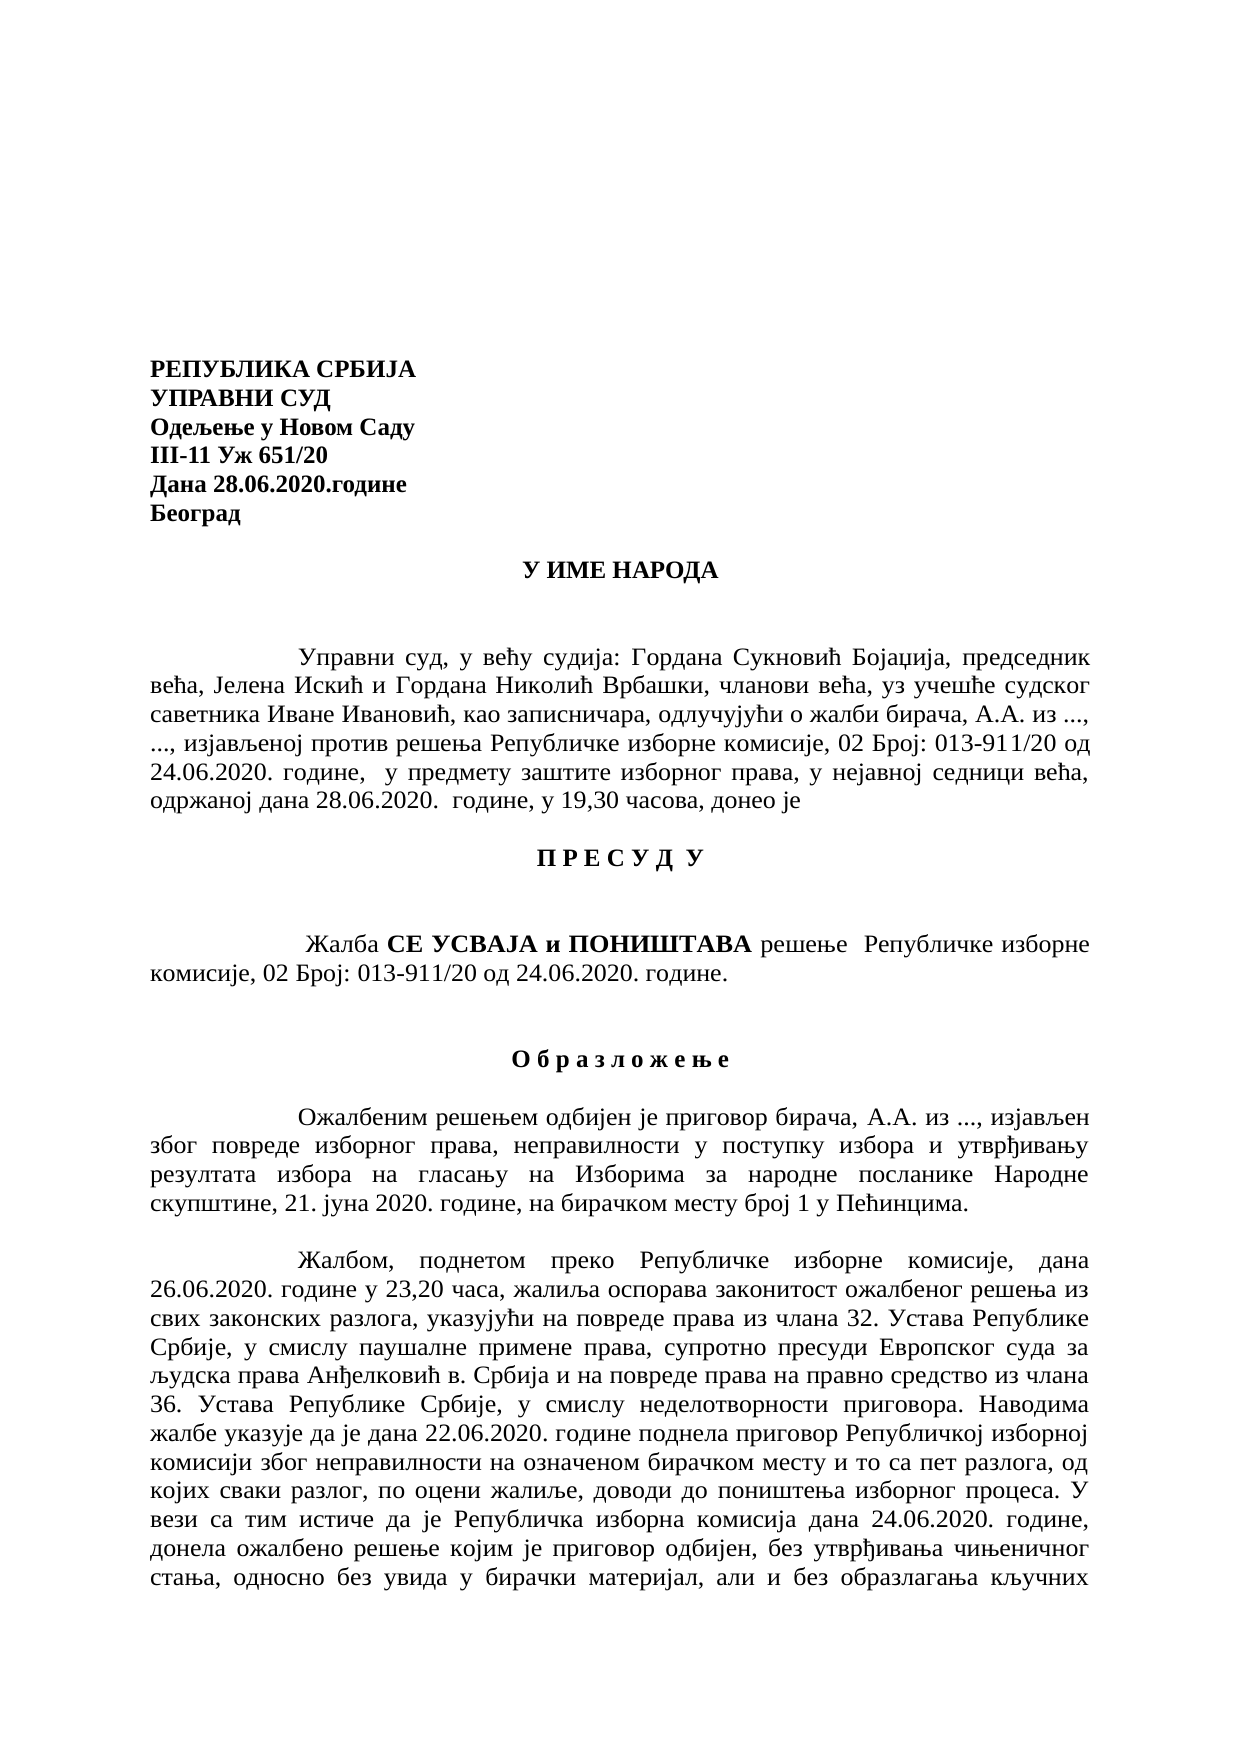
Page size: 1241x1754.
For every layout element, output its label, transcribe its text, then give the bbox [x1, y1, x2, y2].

text РЕПУБЛИКА СРБИЈА [150, 148, 1090, 383]
text О б р а з л о ж е њ е [150, 1044, 1090, 1073]
text Београд [150, 498, 1090, 527]
text Жалба СЕ УСВАЈА и ПОНИШТАВА решење Републичке изборне комисије, 02 Број: 013-911/20 од 24.06.2020. године. [150, 929, 1090, 987]
text Жалбом, поднетом преко Републичке изборне комисије, дана 26.06.2020. године у 23,20 часа, жалиља оспорава законитост ожалбеног решења из свих законских разлога, указујући на повреде права из члана 32. Устава Републике Србије, у смислу паушалне примене права, супротно пресуди Европског суда за људска права Анђелковић в. Србија и на повреде права на правно средство из члана 36. Устава Републике Србије, у смислу неделотворности приговора. Наводима жалбе указује да је дана 22.06.2020. године поднела приговор Републичкој изборној комисији због неправилности на означеном бирачком месту и то са пет разлога, од којих сваки разлог, по оцени жалиље, доводи до поништења изборног процеса. У вези са тим истиче да је Републичка изборна комисија дана 24.06.2020. године, донела ожалбено решење којим је приговор одбијен, без утврђивања чињеничног стања, односно без увида у бирачки материјал, али и без образлагања кључних [150, 1245, 1090, 1590]
text УПРАВНИ СУД [150, 383, 1090, 412]
text Ожалбеним решењем одбијен је приговор бирача, А.А. из ..., изјављен због повреде изборног права, неправилности у поступку избора и утврђивању резултата избора на гласању на Изборима за народне посланике Народне скупштине, 21. јуна 2020. године, на бирачком месту број 1 у Пећинцима. [150, 1102, 1090, 1217]
text Управни суд, у већу судија: Гордана Сукновић Бојаџија, председник већа, Јелена Искић и Гордана Николић Врбашки, чланови већа, уз учешће судског саветника Иване Ивановић, као записничара, одлучујући о жалби бирача, А.А. из ..., ..., изјављеној против решења Републичке изборне комисије, 02 Број: 013-911/20 од 24.06.2020. године, у предмету заштите изборног права, у нејавној седници већа, одржаној дана 28.06.2020. године, у 19,30 часова, донео је [150, 642, 1090, 814]
text П Р Е С У Д У [150, 843, 1090, 872]
text Одељење у Новом Саду [150, 412, 1090, 440]
text У ИМЕ НАРОДА [150, 555, 1090, 584]
text Дана 28.06.2020.године [150, 469, 1090, 498]
text III-11 Уж 651/20 [150, 440, 1090, 469]
